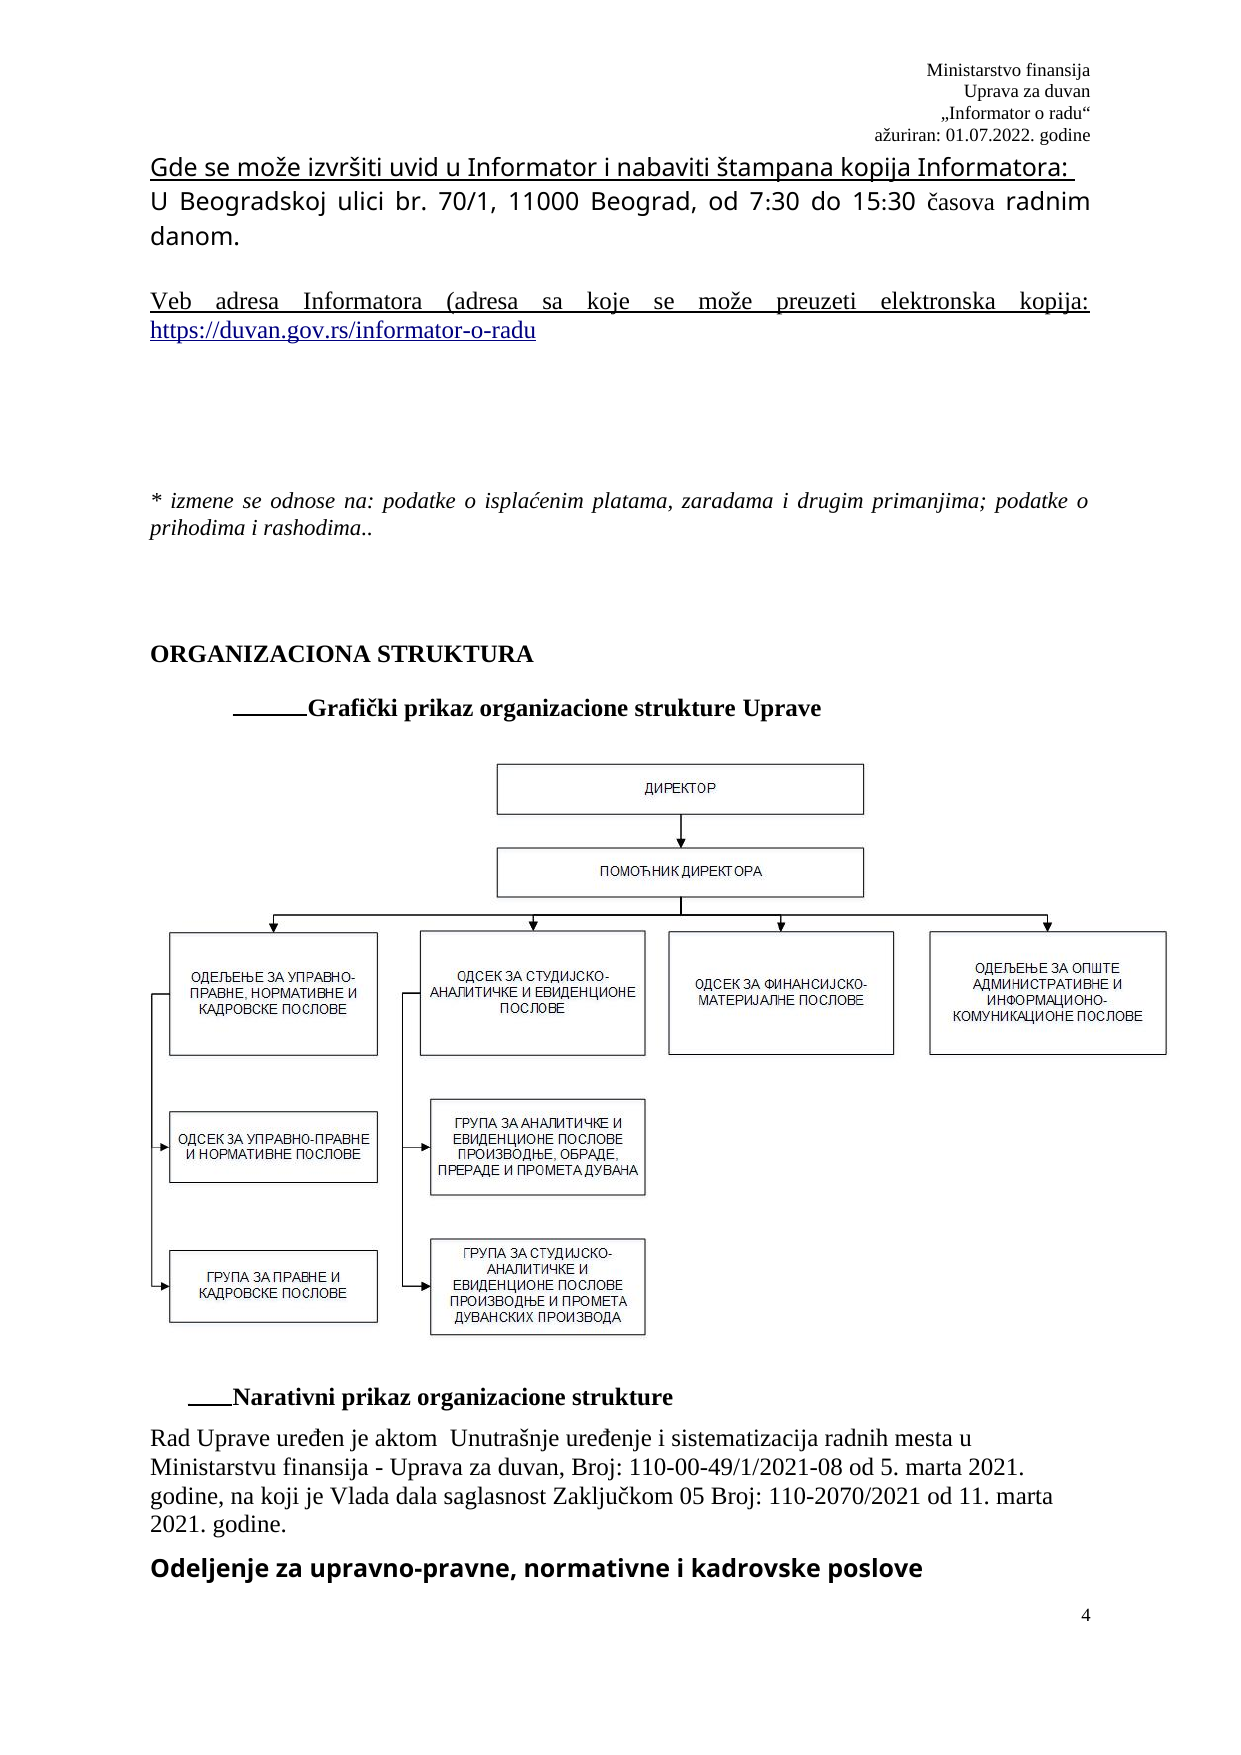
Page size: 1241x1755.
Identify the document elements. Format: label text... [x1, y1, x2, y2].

subtitle Odelјenje za upravno-pravne, normativne i kadrovske poslove [150, 1551, 1090, 1585]
text Gde se može izvršiti uvid u Informator i nabaviti štampana kopija Informatora: [150, 150, 1090, 184]
text Veb adresa Informatora (adresa sa koje se može preuzeti elektronska kopija: [150, 286, 1090, 311]
text Rad Uprave uređen je aktom Unutrašnje uređenje i sistematizacija radnih mesta u Ministarstvu finansija - Uprava za duvan, Broj: 110-00-49/1/2021-08 od 5. marta 2021. godine, na koji je Vlada dala saglasnost Zaklјučkom 05 Broj: 110-2070/2021 od 11. marta 2021. godine. [150, 1423, 1090, 1538]
subtitle Narativni prikaz organizacione strukture [187, 1382, 1090, 1411]
subtitle ORGANIZACIONA STRUKTURA [150, 639, 1090, 668]
text * izmene se odnose na: podatke o isplaćenim platama, zaradama i drugim primanjima; podatke o prihodima i rashodima.. [150, 487, 1090, 540]
subtitle Grafički prikaz organizacione strukture Uprave [232, 693, 1090, 721]
text https://duvan.gov.rs/informator-o-radu [150, 313, 1090, 344]
text U Beogradskoj ulici br. 70/1, 11000 Beograd, od 7:30 do 15:30 časova radnim danom. [150, 184, 1090, 252]
